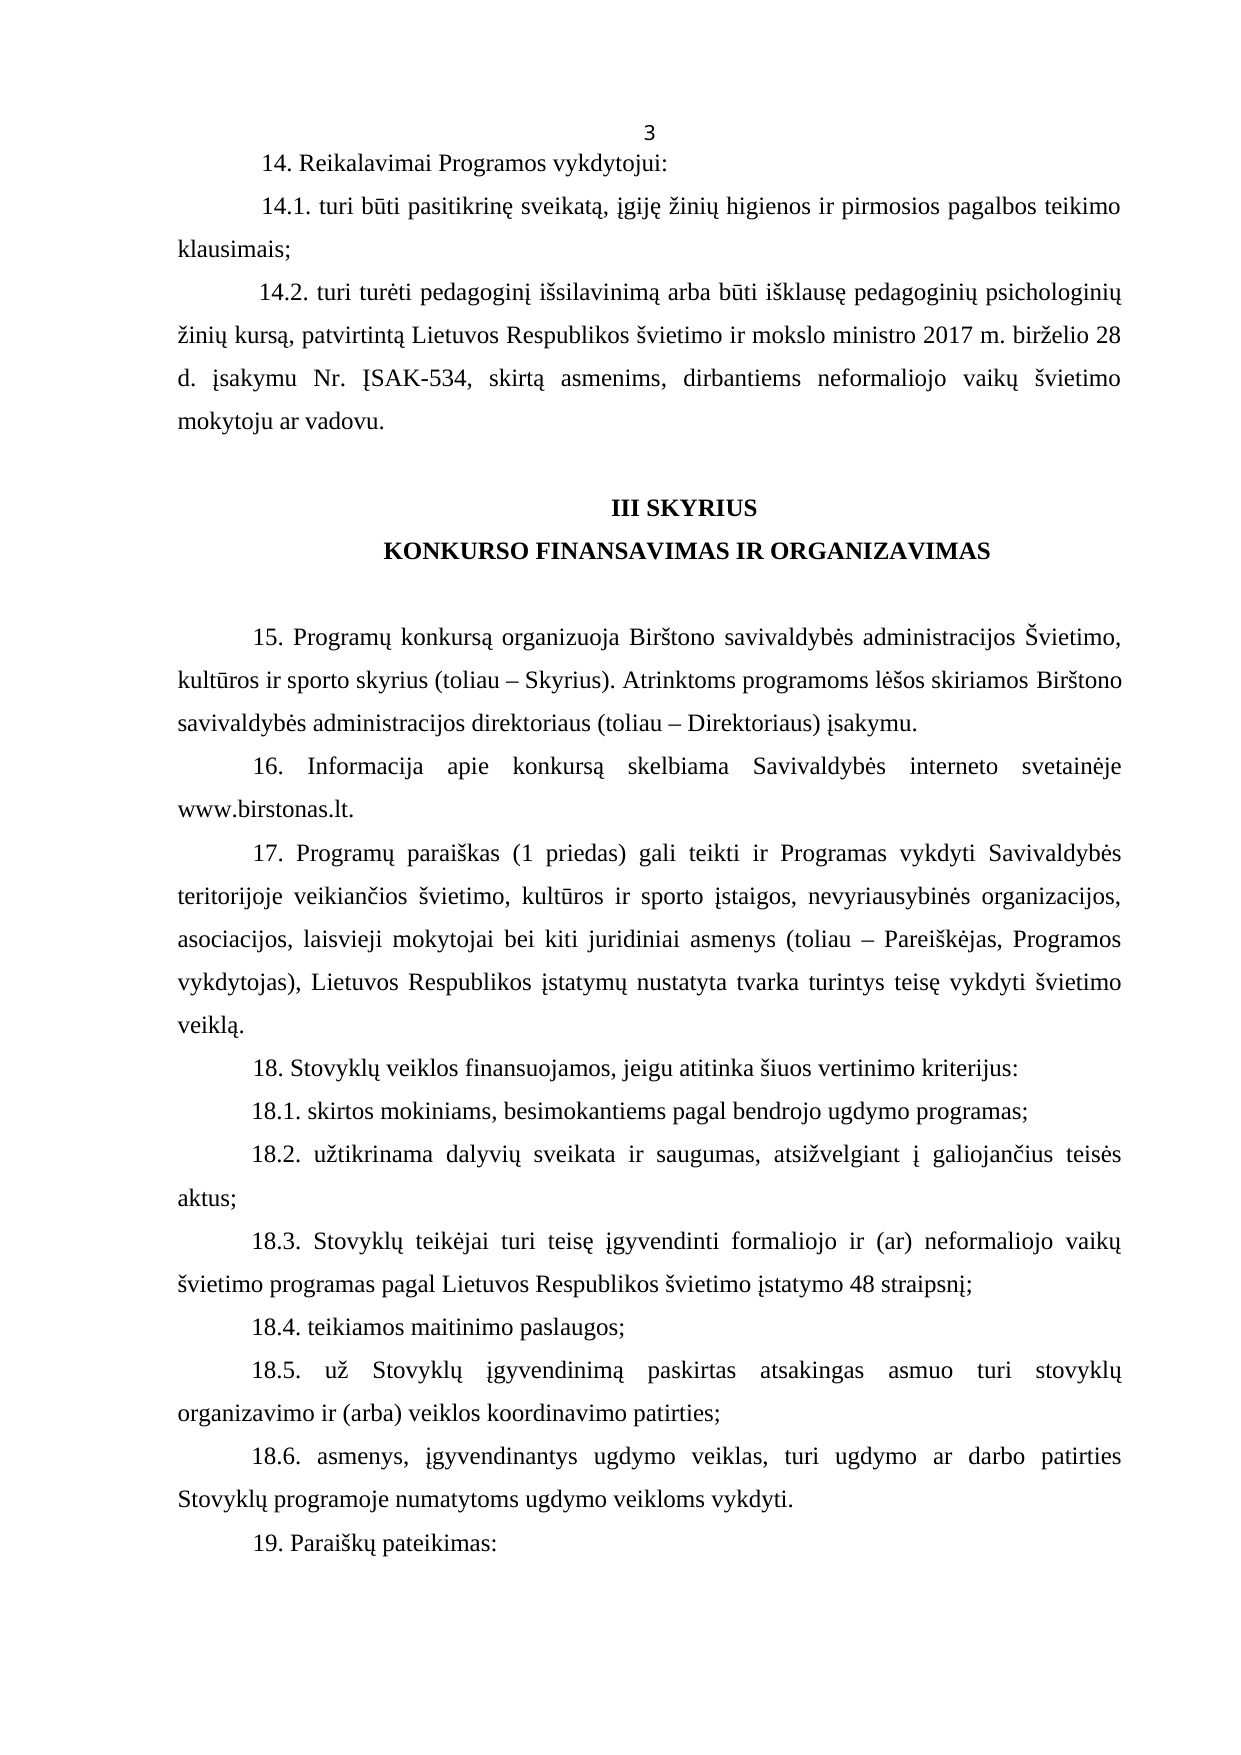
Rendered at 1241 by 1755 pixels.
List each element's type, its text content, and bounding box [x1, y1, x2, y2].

text 14. Reikalavimai Programos vykdytojui: [177, 148, 1122, 176]
text 18.3. Stovyklų teikėjai turi teisę įgyvendinti formaliojo ir (ar) neformaliojo vaikų švietimo programas pagal Lietuvos Respublikos švietimo įstatymo 48 straipsnį; [177, 1226, 1122, 1298]
text 19. Paraiškų pateikimas: [177, 1528, 1122, 1556]
text 17. Programų paraiškas (1 priedas) gali teikti ir Programas vykdyti Savivaldybės teritorijoje veikiančios švietimo, kultūros ir sporto įstaigos, nevyriausybinės organizacijos, asociacijos, laisvieji mokytojai bei kiti juridiniai asmenys (toliau – Pareiškėjas, Programos vykdytojas), Lietuvos Respublikos įstatymų nustatyta tvarka turintys teisę vykdyti švietimo veiklą. [177, 838, 1122, 1039]
text 15. Programų konkursą organizuoja Birštono savivaldybės administracijos Švietimo, kultūros ir sporto skyrius (toliau – Skyrius). Atrinktoms programoms lėšos skiriamos Birštono savivaldybės administracijos direktoriaus (toliau – Direktoriaus) įsakymu. [177, 622, 1122, 737]
text KONKURSO FINANSAVIMAS IR ORGANIZAVIMAS [177, 536, 1122, 564]
text 16. Informacija apie konkursą skelbiama Savivaldybės interneto svetainėje www.birstonas.lt. [177, 751, 1122, 823]
text 18.2. užtikrinama dalyvių sveikata ir saugumas, atsižvelgiant į galiojančius teisės aktus; [177, 1139, 1122, 1211]
text 18. Stovyklų veiklos finansuojamos, jeigu atitinka šiuos vertinimo kriterijus: [177, 1053, 1122, 1082]
text 14.1. turi būti pasitikrinę sveikatą, įgiję žinių higienos ir pirmosios pagalbos teikimo klausimais; [177, 191, 1122, 263]
text 18.5. už Stovyklų įgyvendinimą paskirtas atsakingas asmuo turi stovyklų organizavimo ir (arba) veiklos koordinavimo patirties; [177, 1355, 1122, 1427]
text 18.4. teikiamos maitinimo paslaugos; [177, 1312, 1122, 1341]
text 14.2. turi turėti pedagoginį išsilavinimą arba būti išklausę pedagoginių psichologinių žinių kursą, patvirtintą Lietuvos Respublikos švietimo ir mokslo ministro 2017 m. birželio 28 d. įsakymu Nr. ĮSAK-534, skirtą asmenims, dirbantiems neformaliojo vaikų švietimo mokytoju ar vadovu. [177, 277, 1122, 435]
text 18.6. asmenys, įgyvendinantys ugdymo veiklas, turi ugdymo ar darbo patirties Stovyklų programoje numatytoms ugdymo veikloms vykdyti. [177, 1441, 1122, 1513]
text 18.1. skirtos mokiniams, besimokantiems pagal bendrojo ugdymo programas; [177, 1096, 1122, 1125]
text III SKYRIUS [177, 493, 1122, 521]
